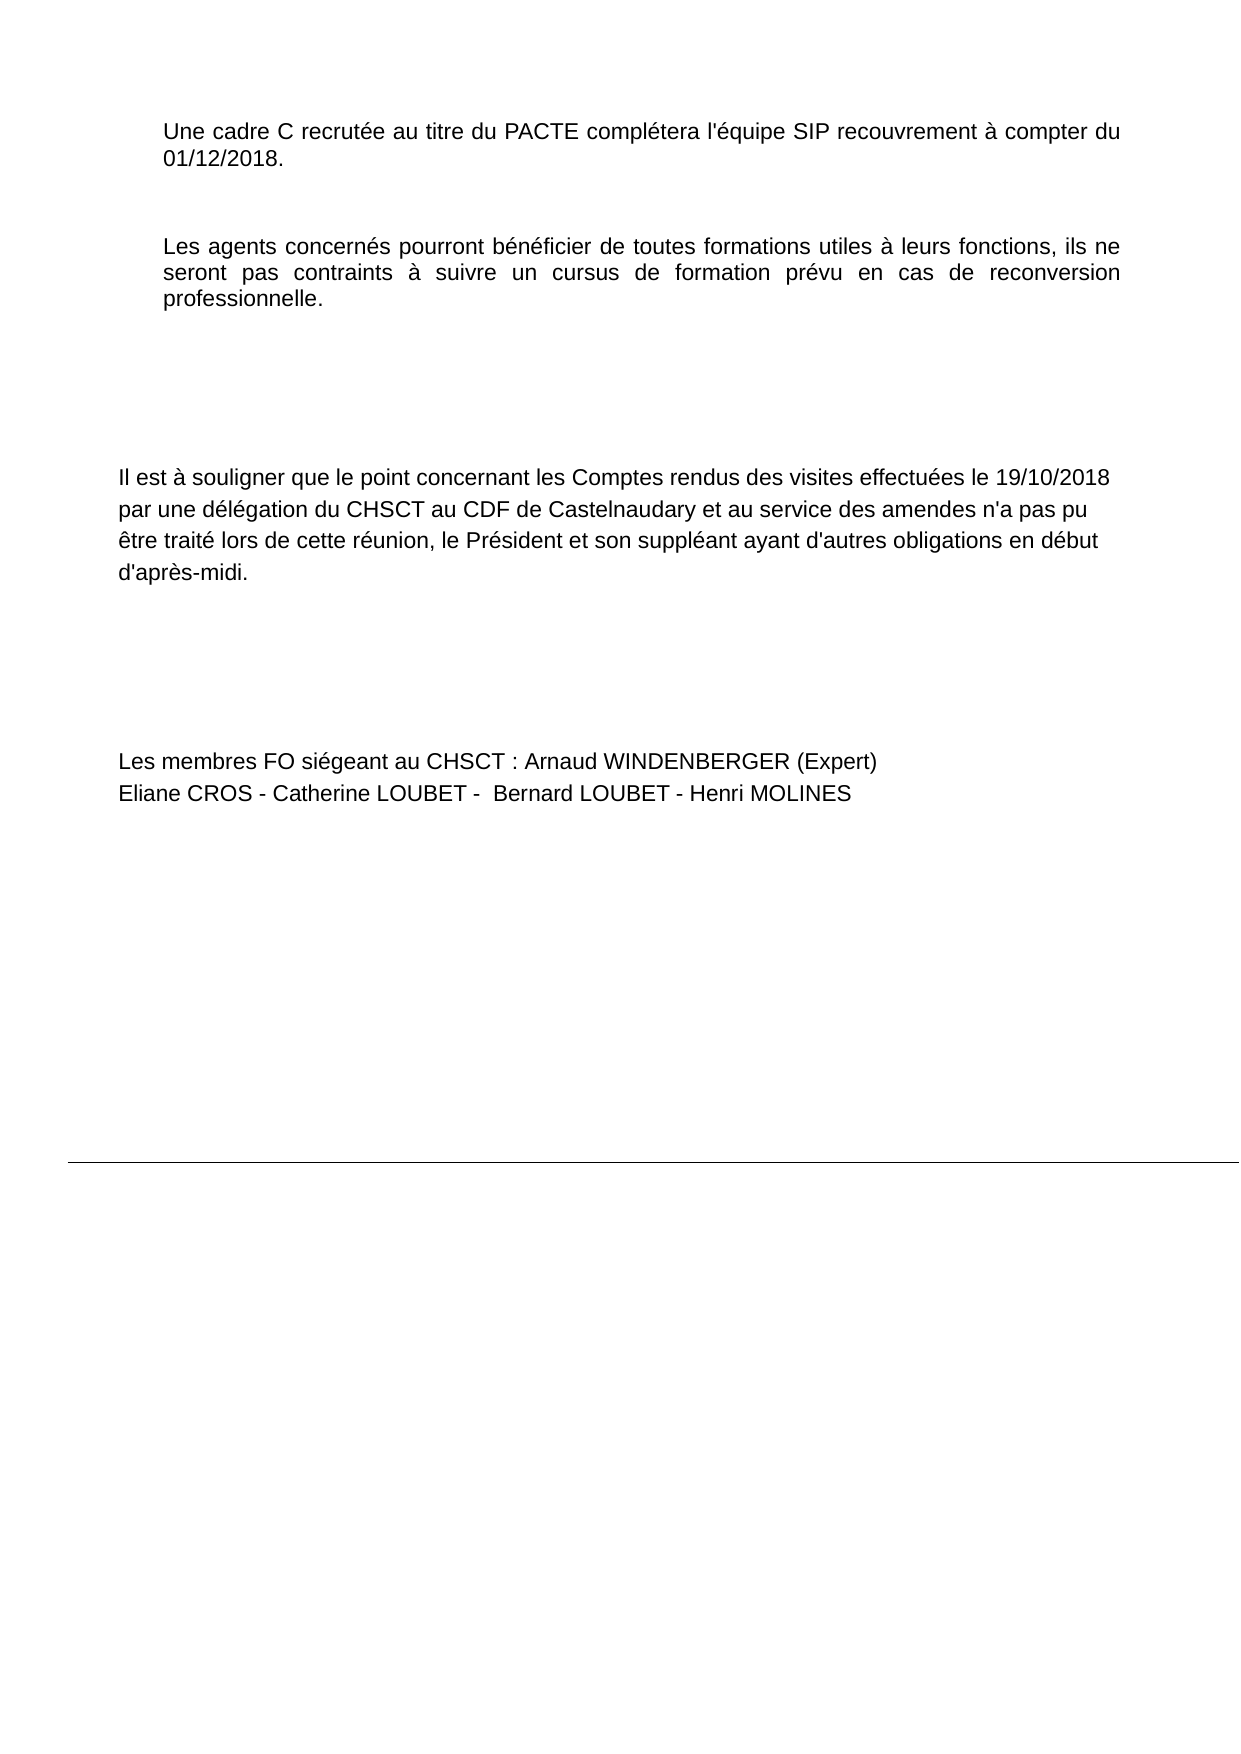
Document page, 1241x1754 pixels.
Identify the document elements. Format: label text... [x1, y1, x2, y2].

text Les agents concernés pourront bénéficier de toutes formations utiles à leurs fonctions, ils ne seront pas contraints à suivre un cursus de formation prévu en cas de reconversion professionnelle. [163, 233, 1122, 312]
text - Une cadre C recrutée au titre du PACTE complétera l'équipe SIP recouvrement à compter du 01/12/2018. [163, 118, 1122, 171]
text Eliane CROS - Catherine LOUBET - Bernard LOUBET - Henri MOLINES [118, 780, 1122, 806]
text Les membres FO siégeant au CHSCT : Arnaud WINDENBERGER (Expert) [118, 748, 1122, 774]
text Il est à souligner que le point concernant les Comptes rendus des visites effectuées le 19/10/2018 par une délégation du CHSCT au CDF de Castelnaudary et au service des amendes n'a pas pu être traité lors de cette réunion, le Président et son suppléant ayant d'autres obligations en début d'après-midi. [118, 464, 1122, 585]
